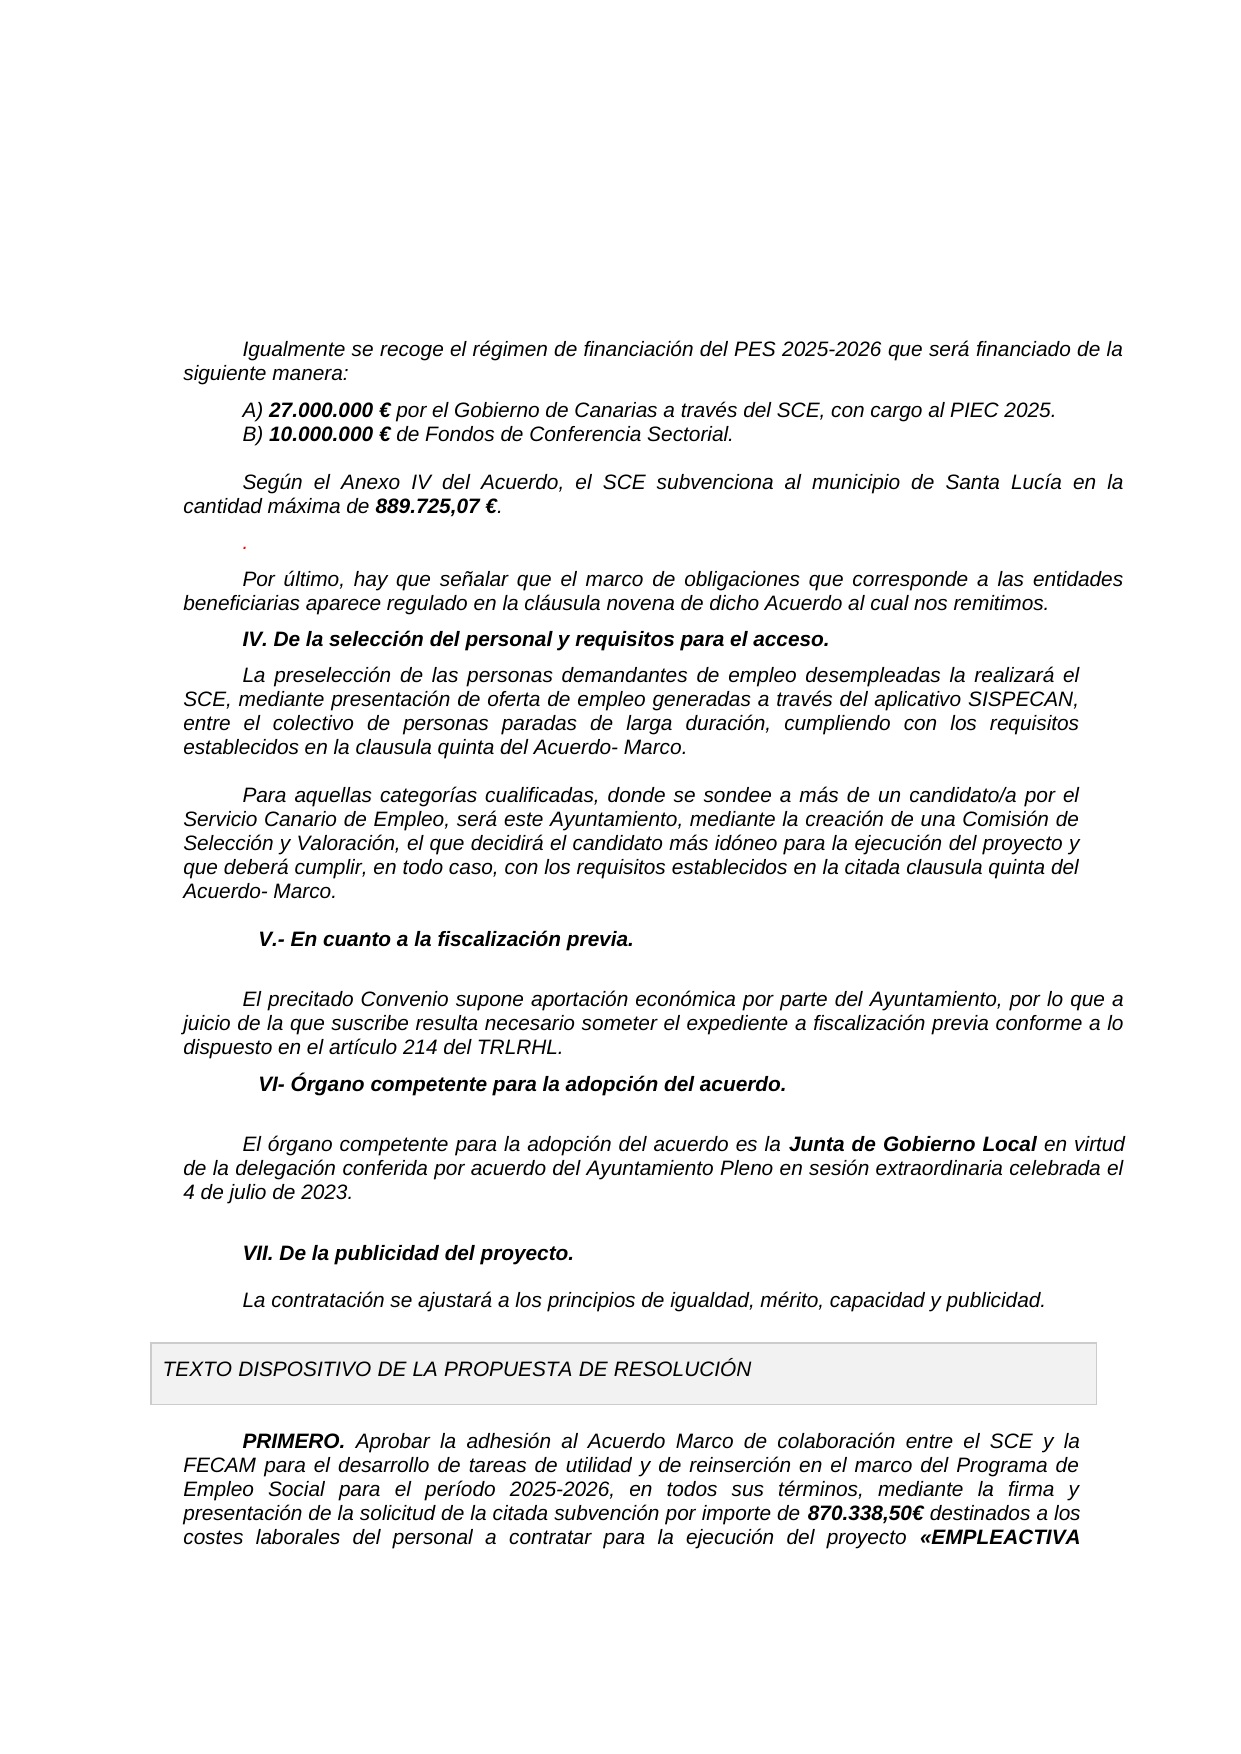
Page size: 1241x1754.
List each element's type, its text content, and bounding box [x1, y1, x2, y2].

text Por último, hay que señalar que el marco de obligaciones que corresponde a las entidades beneficiarias aparece regulado en la cláusula novena de dicho Acuerdo al cual nos remitimos. [183, 566, 1125, 614]
subtitle VI- Órgano competente para la adopción del acuerdo. [183, 1072, 1081, 1096]
text El precitado Convenio supone aportación económica por parte del Ayuntamiento, por lo que a juicio de la que suscribe resulta necesario someter el expediente a fiscalización previa conforme a lo dispuesto en el artículo 214 del TRLRHL. [183, 987, 1125, 1059]
text Según el Anexo IV del Acuerdo, el SCE subvenciona al municipio de Santa Lucía en la cantidad máxima de 889.725,07 €. [183, 469, 1125, 517]
text La preselección de las personas demandantes de empleo desempleadas la realizará el SCE, mediante presentación de oferta de empleo generadas a través del aplicativo SISPECAN, entre el colectivo de personas paradas de larga duración, cumpliendo con los requisitos establecidos en la clausula quinta del Acuerdo- Marco. [183, 663, 1081, 759]
text PRIMERO. Aprobar la adhesión al Acuerdo Marco de colaboración entre el SCE y la FECAM para el desarrollo de tareas de utilidad y de reinserción en el marco del Programa de Empleo Social para el período 2025-2026, en todos sus términos, mediante la firma y presentación de la solicitud de la citada subvención por importe de 870.338,50€ destinados a los costes laborales del personal a contratar para la ejecución del proyecto «EMPLEACTIVA SANTA LUCIA», conforme a lo establecido en la cláusula tercera y en el Anexo IV del Acuerdo-Marco. [183, 1429, 1081, 1549]
subtitle V.- En cuanto a la fiscalización previa. [183, 927, 1081, 951]
list B) 10.000.000 € de Fondos de Conferencia Sectorial. [183, 422, 1081, 446]
text La contratación se ajustará a los principios de igualdad, mérito, capacidad y publicidad. [183, 1288, 1081, 1312]
text IV. De la selección del personal y requisitos para el acceso. [183, 627, 1081, 651]
text TEXTO DISPOSITIVO DE LA PROPUESTA DE RESOLUCIÓN [162, 1357, 1096, 1381]
list A) 27.000.000 € por el Gobierno de Canarias a través del SCE, con cargo al PIEC 2025. [183, 398, 1081, 422]
text VII. De la publicidad del proyecto. [183, 1240, 1081, 1264]
text Igualmente se recoge el régimen de financiación del PES 2025-2026 que será financiado de la siguiente manera: [183, 337, 1125, 385]
text . [183, 530, 1081, 554]
text Para aquellas categorías cualificadas, donde se sondee a más de un candidato/a por el Servicio Canario de Empleo, será este Ayuntamiento, mediante la creación de una Comisión de Selección y Valoración, el que decidirá el candidato más idóneo para la ejecución del proyecto y que deberá cumplir, en todo caso, con los requisitos establecidos en la citada clausula quinta del Acuerdo- Marco. [183, 783, 1081, 903]
text El órgano competente para la adopción del acuerdo es la Junta de Gobierno Local en virtud de la delegación conferida por acuerdo del Ayuntamiento Pleno en sesión extraordinaria celebrada el 4 de julio de 2023. [183, 1132, 1125, 1204]
